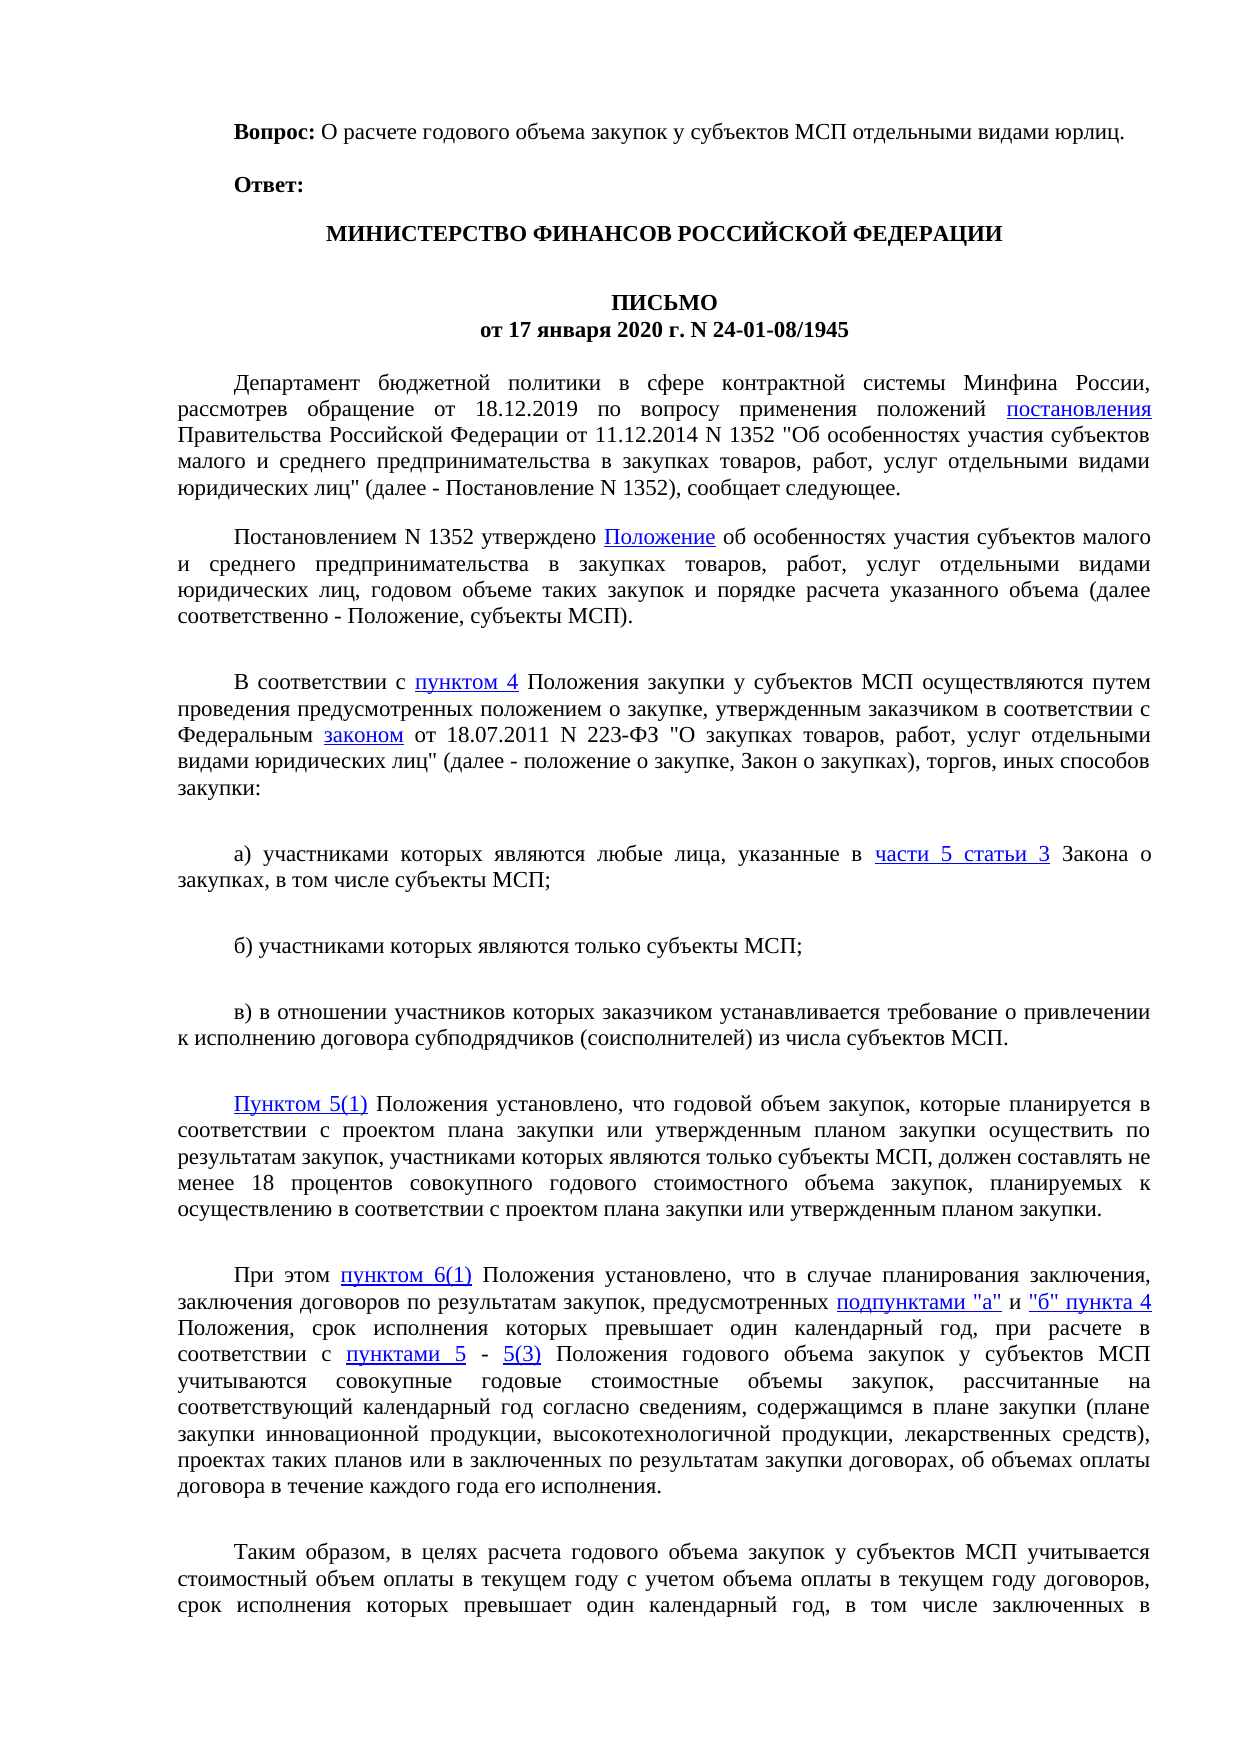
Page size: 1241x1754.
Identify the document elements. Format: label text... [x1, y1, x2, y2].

text Постановлением N 1352 утверждено Положение об особенностях участия субъектов малого и среднего предпринимательства в закупках товаров, работ, услуг отдельными видами юридических лиц, годовом объеме таких закупок и порядке расчета указанного объема (далее соответственно - Положение, субъекты МСП). [177, 523, 1152, 629]
text Ответ: [177, 171, 1152, 197]
text в) в отношении участников которых заказчиком устанавливается требование о привлечении к исполнению договора субподрядчиков (соисполнителей) из числа субъектов МСП. [177, 998, 1152, 1051]
title от 17 января 2020 г. N 24-01-08/1945 [177, 316, 1152, 342]
text Пунктом 5(1) Положения установлено, что годовой объем закупок, которые планируется в соответствии с проектом плана закупки или утвержденным планом закупки осуществить по результатам закупок, участниками которых являются только субъекты МСП, должен составлять не менее 18 процентов совокупного годового стоимостного объема закупок, планируемых к осуществлению в соответствии с проектом плана закупки или утвержденным планом закупки. [177, 1090, 1152, 1222]
text Вопрос: О расчете годового объема закупок у субъектов МСП отдельными видами юрлиц. [177, 118, 1152, 144]
text Таким образом, в целях расчета годового объема закупок у субъектов МСП учитывается стоимостный объем оплаты в текущем году с учетом объема оплаты в текущем году договоров, срок исполнения которых превышает один календарный год, в том числе заключенных в [177, 1538, 1152, 1617]
title МИНИСТЕРСТВО ФИНАНСОВ РОССИЙСКОЙ ФЕДЕРАЦИИ [177, 220, 1152, 246]
text а) участниками которых являются любые лица, указанные в части 5 статьи 3 Закона о закупках, в том числе субъекты МСП; [177, 839, 1152, 892]
text Департамент бюджетной политики в сфере контрактной системы Минфина России, рассмотрев обращение от 18.12.2019 по вопросу применения положений постановления Правительства Российской Федерации от 11.12.2014 N 1352 "Об особенностях участия субъектов малого и среднего предпринимательства в закупках товаров, работ, услуг отдельными видами юридических лиц" (далее - Постановление N 1352), сообщает следующее. [177, 368, 1152, 500]
title ПИСЬМО [177, 289, 1152, 316]
text При этом пунктом 6(1) Положения установлено, что в случае планирования заключения, заключения договоров по результатам закупок, предусмотренных подпунктами "а" и "б" пункта 4 Положения, срок исполнения которых превышает один календарный год, при расчете в соответствии с пунктами 5 - 5(3) Положения годового объема закупок у субъектов МСП учитываются совокупные годовые стоимостные объемы закупок, рассчитанные на соответствующий календарный год согласно сведениям, содержащимся в плане закупки (плане закупки инновационной продукции, высокотехнологичной продукции, лекарственных средств), проектах таких планов или в заключенных по результатам закупки договорах, об объемах оплаты договора в течение каждого года его исполнения. [177, 1261, 1152, 1499]
text В соответствии с пунктом 4 Положения закупки у субъектов МСП осуществляются путем проведения предусмотренных положением о закупке, утвержденным заказчиком в соответствии с Федеральным законом от 18.07.2011 N 223-ФЗ "О закупках товаров, работ, услуг отдельными видами юридических лиц" (далее - положение о закупке, Закон о закупках), торгов, иных способов закупки: [177, 668, 1152, 800]
text б) участниками которых являются только субъекты МСП; [177, 932, 1152, 958]
